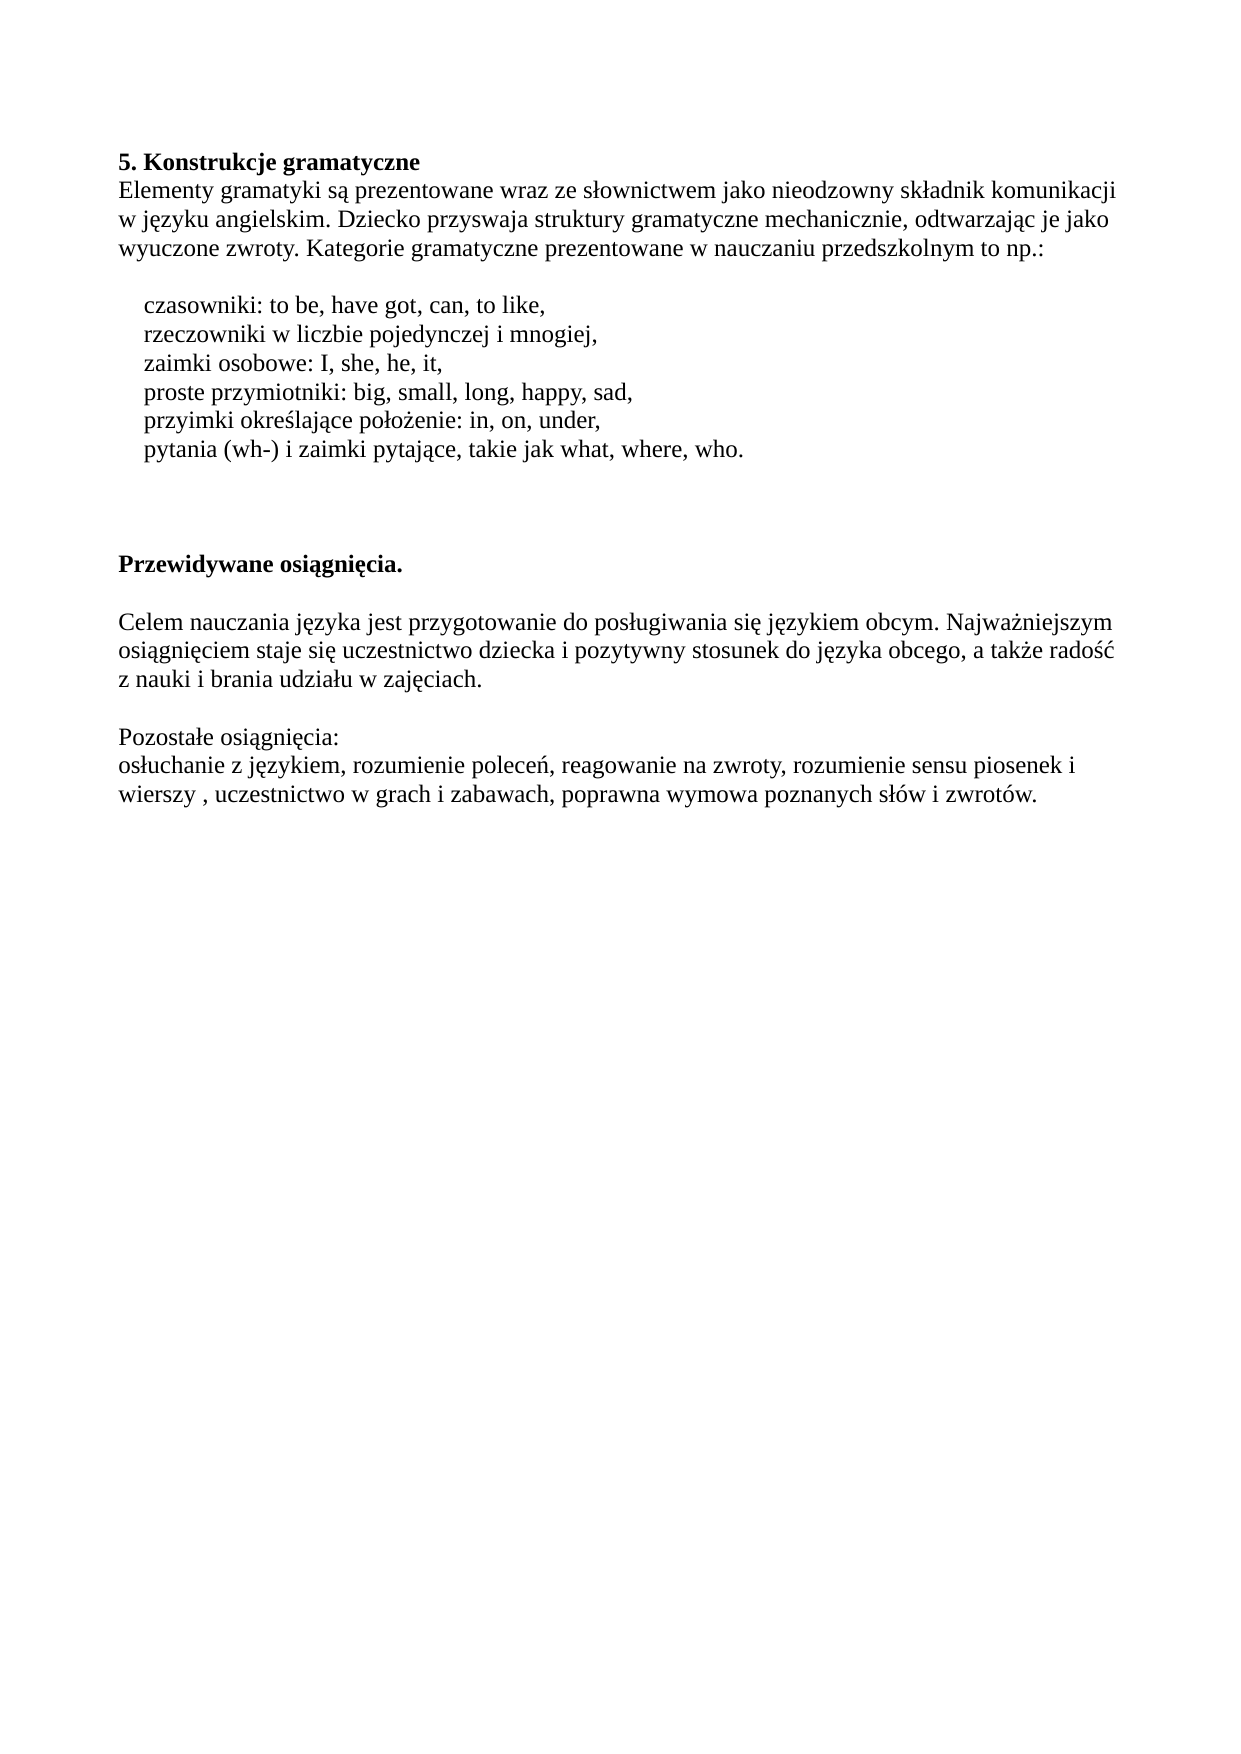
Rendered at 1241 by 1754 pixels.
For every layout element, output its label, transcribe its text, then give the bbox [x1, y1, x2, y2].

text  czasowniki: to be, have got, can, to like, [118, 291, 1122, 319]
text osłuchanie z językiem, rozumienie poleceń, reagowanie na zwroty, rozumienie sensu piosenek i wierszy , uczestnictwo w grach i zabawach, poprawna wymowa poznanych słów i zwrotów. [118, 751, 1122, 808]
text 5. Konstrukcje gramatyczne [118, 147, 1122, 176]
text  zaimki osobowe: I, she, he, it, [118, 348, 1122, 377]
text  pytania (wh-) i zaimki pytające, takie jak what, where, who. [118, 434, 1122, 463]
text Elementy gramatyki są prezentowane wraz ze słownictwem jako nieodzowny składnik komunikacji w języku angielskim. Dziecko przyswaja struktury gramatyczne mechanicznie, odtwarzając je jako wyuczone zwroty. Kategorie gramatyczne prezentowane w nauczaniu przedszkolnym to np.: [118, 176, 1122, 262]
text  proste przymiotniki: big, small, long, happy, sad, [118, 377, 1122, 406]
text Celem nauczania języka jest przygotowanie do posługiwania się językiem obcym. Najważniejszym osiągnięciem staje się uczestnictwo dziecka i pozytywny stosunek do języka obcego, a także radość z nauki i brania udziału w zajęciach. [118, 607, 1122, 693]
text  przyimki określające położenie: in, on, under, [118, 406, 1122, 434]
text Przewidywane osiągnięcia. [118, 549, 1122, 578]
text Pozostałe osiągnięcia: [118, 722, 1122, 751]
text  rzeczowniki w liczbie pojedynczej i mnogiej, [118, 319, 1122, 348]
